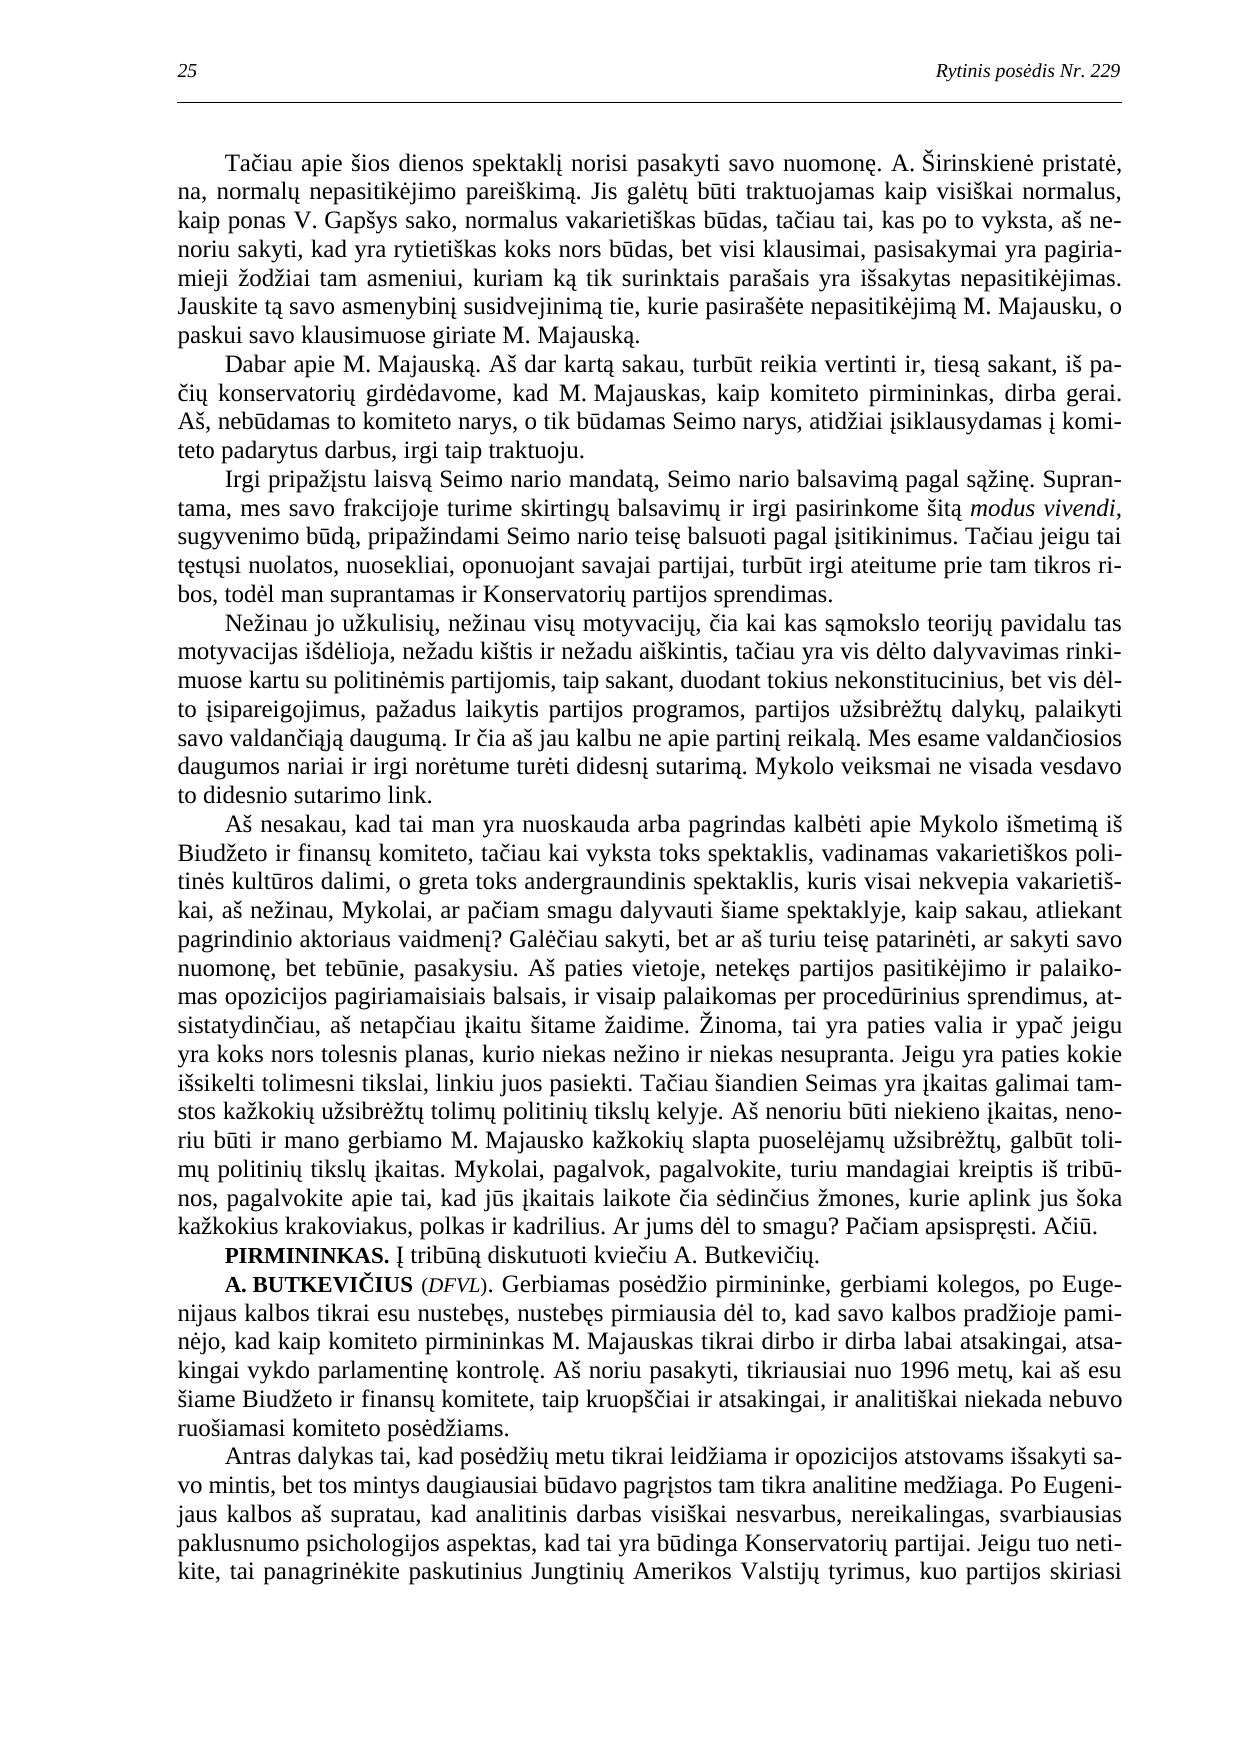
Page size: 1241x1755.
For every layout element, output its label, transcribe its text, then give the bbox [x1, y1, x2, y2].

text Ir­gi pri­pa­žįs­tu lais­vą Sei­mo na­rio man­da­tą, Sei­mo na­rio bal­sa­vi­mą pa­gal są­ži­nę. Su­pran­ta­ma, mes sa­vo frak­ci­jo­je tu­ri­me skir­tin­gų bal­sa­vi­mų ir ir­gi pa­si­rin­ko­me ši­tą mo­dus vi­ven­di, su­gy­ve­ni­mo bū­dą, pri­pa­žin­da­mi Sei­mo na­rio tei­sę bal­suo­ti pa­gal įsi­ti­ki­ni­mus. Ta­čiau jei­gu tai tęs­tų­si nuo­la­tos, nuo­sek­liai, opo­nuo­jant sa­va­jai par­ti­jai, tur­būt ir­gi at­ei­tu­me prie tam tik­ros ri­bos, to­dėl man su­pran­ta­mas ir Kon­ser­va­to­rių par­ti­jos spren­di­mas. [177, 464, 1122, 608]
text Aš ne­sa­kau, kad tai man yra nuos­kau­da ar­ba pa­grin­das kal­bė­ti apie My­ko­lo iš­me­ti­mą iš Biu­dže­to ir fi­nan­sų ko­mi­te­to, ta­čiau kai vyks­ta toks spek­tak­lis, va­di­na­mas va­ka­rie­tiš­kos po­li­ti­nės kul­tū­ros da­li­mi, o gre­ta toks an­derg­raun­di­nis spek­tak­lis, ku­ris vi­sai ne­kve­pia va­ka­rie­tiš­kai, aš ne­ži­nau, My­ko­lai, ar pa­čiam sma­gu da­ly­vau­ti šia­me spek­tak­ly­je, kaip sa­kau, at­lie­kant pa­grin­di­nio ak­to­riaus vaid­me­nį? Ga­lė­čiau sa­ky­ti, bet ar aš tu­riu tei­sę pa­ta­ri­nė­ti, ar sa­ky­ti sa­vo nuo­mo­nę, bet te­bū­nie, pa­sa­ky­siu. Aš pa­ties vie­to­je, ne­te­kęs par­ti­jos pa­si­ti­kė­ji­mo ir pa­lai­ko­mas opo­zi­ci­jos pa­gi­ria­mai­siais bal­sais, ir vi­saip pa­lai­ko­mas per pro­ce­dū­ri­nius spren­di­mus, at­si­sta­ty­din­čiau, aš ne­tap­čiau įkai­tu ši­ta­me žai­di­me. Ži­no­ma, tai yra pa­ties va­lia ir ypač jei­gu yra koks nors to­les­nis pla­nas, ku­rio nie­kas ne­ži­no ir nie­kas ne­su­pran­ta. Jei­gu yra pa­ties ko­kie iš­si­kel­ti to­li­mes­ni tiks­lai, lin­kiu juos pa­siek­ti. Ta­čiau šian­dien Sei­mas yra įkai­tas ga­li­mai tam­s­tos kaž­ko­kių už­si­brėž­tų to­li­mų po­li­ti­nių tiks­lų ke­ly­je. Aš ne­no­riu bū­ti nie­kie­no įkai­tas, ne­no­riu bū­ti ir ma­no ger­bia­mo M. Ma­jaus­ko kaž­ko­kių slap­ta puo­se­lė­ja­mų už­si­brėž­tų, gal­būt to­li­mų po­li­ti­nių tiks­lų įkai­tas. My­ko­lai, pa­gal­vok, pa­gal­vo­ki­te, tu­riu man­da­giai kreip­tis iš tri­bū­nos, pa­gal­vo­ki­te apie tai, kad jūs įkai­tais lai­ko­te čia sė­din­čius žmo­nes, ku­rie ap­link jus šo­ka kaž­ko­kius kra­ko­via­kus, pol­kas ir kad­ri­lius. Ar jums dėl to sma­gu? Pa­čiam ap­si­spręs­ti. Ačiū. [177, 809, 1122, 1240]
text A. BUTKEVIČIUS (DFVL). Ger­bia­mas po­sė­džio pir­mi­nin­ke, ger­bia­mi ko­le­gos, po Eu­ge­ni­jaus kal­bos tik­rai esu nu­ste­bęs, nu­ste­bęs pir­miau­sia dėl to, kad sa­vo kal­bos pra­džio­je pa­mi­nė­jo, kad kaip ko­mi­te­to pir­mi­nin­kas M. Ma­jaus­kas tik­rai dir­bo ir dir­ba la­bai at­sa­kin­gai, at­sa­kin­gai vyk­do par­la­men­ti­nę kon­tro­lę. Aš no­riu pa­sa­ky­ti, tik­riau­siai nuo 1996 me­tų, kai aš esu šia­me Biu­dže­to ir fi­nan­sų ko­mi­te­te, taip kruopš­čiai ir at­sa­kin­gai, ir ana­li­tiš­kai nie­ka­da ne­bu­vo ruo­šia­ma­si ko­mi­te­to po­sė­džiams. [177, 1269, 1122, 1441]
text Ne­ži­nau jo už­ku­li­sių, ne­ži­nau vi­sų mo­ty­va­ci­jų, čia kai kas są­moks­lo te­ori­jų pa­vi­da­lu tas mo­ty­va­ci­jas iš­dė­lio­ja, ne­ža­du kiš­tis ir ne­ža­du aiš­kin­tis, ta­čiau yra vis dėl­to da­ly­va­vi­mas rin­ki­muo­se kar­tu su po­li­ti­nė­mis par­ti­jo­mis, taip sa­kant, duo­dant to­kius ne­kons­ti­tu­ci­nius, bet vis dėl­to įsi­pa­rei­go­ji­mus, pa­ža­dus lai­ky­tis par­ti­jos pro­gra­mos, par­ti­jos už­si­brėž­tų da­ly­kų, pa­lai­ky­ti sa­vo val­dan­či­ą­ją dau­gu­mą. Ir čia aš jau kal­bu ne apie par­ti­nį rei­ka­lą. Mes esa­me val­dan­čio­sios dau­gu­mos na­riai ir ir­gi no­rė­tu­me tu­rė­ti di­des­nį su­ta­ri­mą. My­ko­lo veiks­mai ne vi­sa­da ves­da­vo to di­des­nio su­ta­ri­mo link. [177, 608, 1122, 809]
text Da­bar apie M. Ma­jaus­ką. Aš dar kar­tą sa­kau, tur­būt rei­kia ver­tin­ti ir, tie­są sa­kant, iš pa­čių kon­ser­va­to­rių gir­dė­da­vo­me, kad M. Ma­jaus­kas, kaip ko­mi­te­to pir­mi­nin­kas, dir­ba ge­rai. Aš, ne­bū­da­mas to ko­mi­te­to na­rys, o tik bū­da­mas Sei­mo na­rys, ati­džiai įsi­klau­sy­da­mas į ko­mi­te­to pa­da­ry­tus dar­bus, ir­gi taip trak­tuo­ju. [177, 349, 1122, 464]
text Ta­čiau apie šios die­nos spek­tak­lį no­ri­si pa­sa­ky­ti sa­vo nuo­mo­nę. A. Ši­rins­kie­nė pri­sta­tė, na, nor­ma­lų ne­pa­si­ti­kė­ji­mo pa­reiš­ki­mą. Jis ga­lė­tų bū­ti trak­tuo­ja­mas kaip vi­siš­kai nor­ma­lus, kaip po­nas V. Gap­šys sa­ko, nor­ma­lus va­ka­rie­tiš­kas bū­das, ta­čiau tai, kas po to vyks­ta, aš ne­no­riu sa­ky­ti, kad yra ry­tie­tiš­kas koks nors bū­das, bet vi­si klau­si­mai, pa­si­sa­ky­mai yra pa­gi­ria­mie­ji žo­džiai tam as­me­niui, ku­riam ką tik su­rink­tais pa­ra­šais yra iš­sa­ky­tas ne­pa­si­ti­kė­ji­mas. Jaus­ki­te tą sa­vo as­me­ny­bi­nį su­si­dve­ji­ni­mą tie, ku­rie pa­si­ra­šė­te ne­pa­si­ti­kė­ji­mą M. Ma­jaus­ku, o pas­kui sa­vo klau­si­muo­se gi­ria­te M. Ma­jaus­ką. [177, 148, 1122, 349]
text PIRMININKAS. Į tri­bū­ną dis­ku­tuo­ti kvie­čiu A. But­ke­vi­čių. [177, 1240, 1122, 1269]
text Ant­ras da­ly­kas tai, kad po­sė­džių me­tu tik­rai lei­džia­ma ir opo­zi­ci­jos at­sto­vams iš­sa­ky­ti sa­vo min­tis, bet tos min­tys dau­giau­siai bū­da­vo pa­grįs­tos tam tik­ra ana­li­ti­ne me­džia­ga. Po Eu­geni­jaus kal­bos aš su­pra­tau, kad ana­li­ti­nis dar­bas vi­siš­kai ne­svar­bus, ne­rei­ka­lin­gas, svar­biau­sias pa­klus­nu­mo psi­cho­lo­gi­jos as­pek­tas, kad tai yra bū­din­ga Kon­ser­va­to­rių par­ti­jai. Jei­gu tuo ne­ti­ki­te, tai pa­nag­ri­nė­ki­te pas­ku­ti­nius Jung­ti­nių Ame­ri­kos Vals­ti­jų ty­ri­mus, kuo par­ti­jos ski­ria­si [177, 1441, 1122, 1585]
